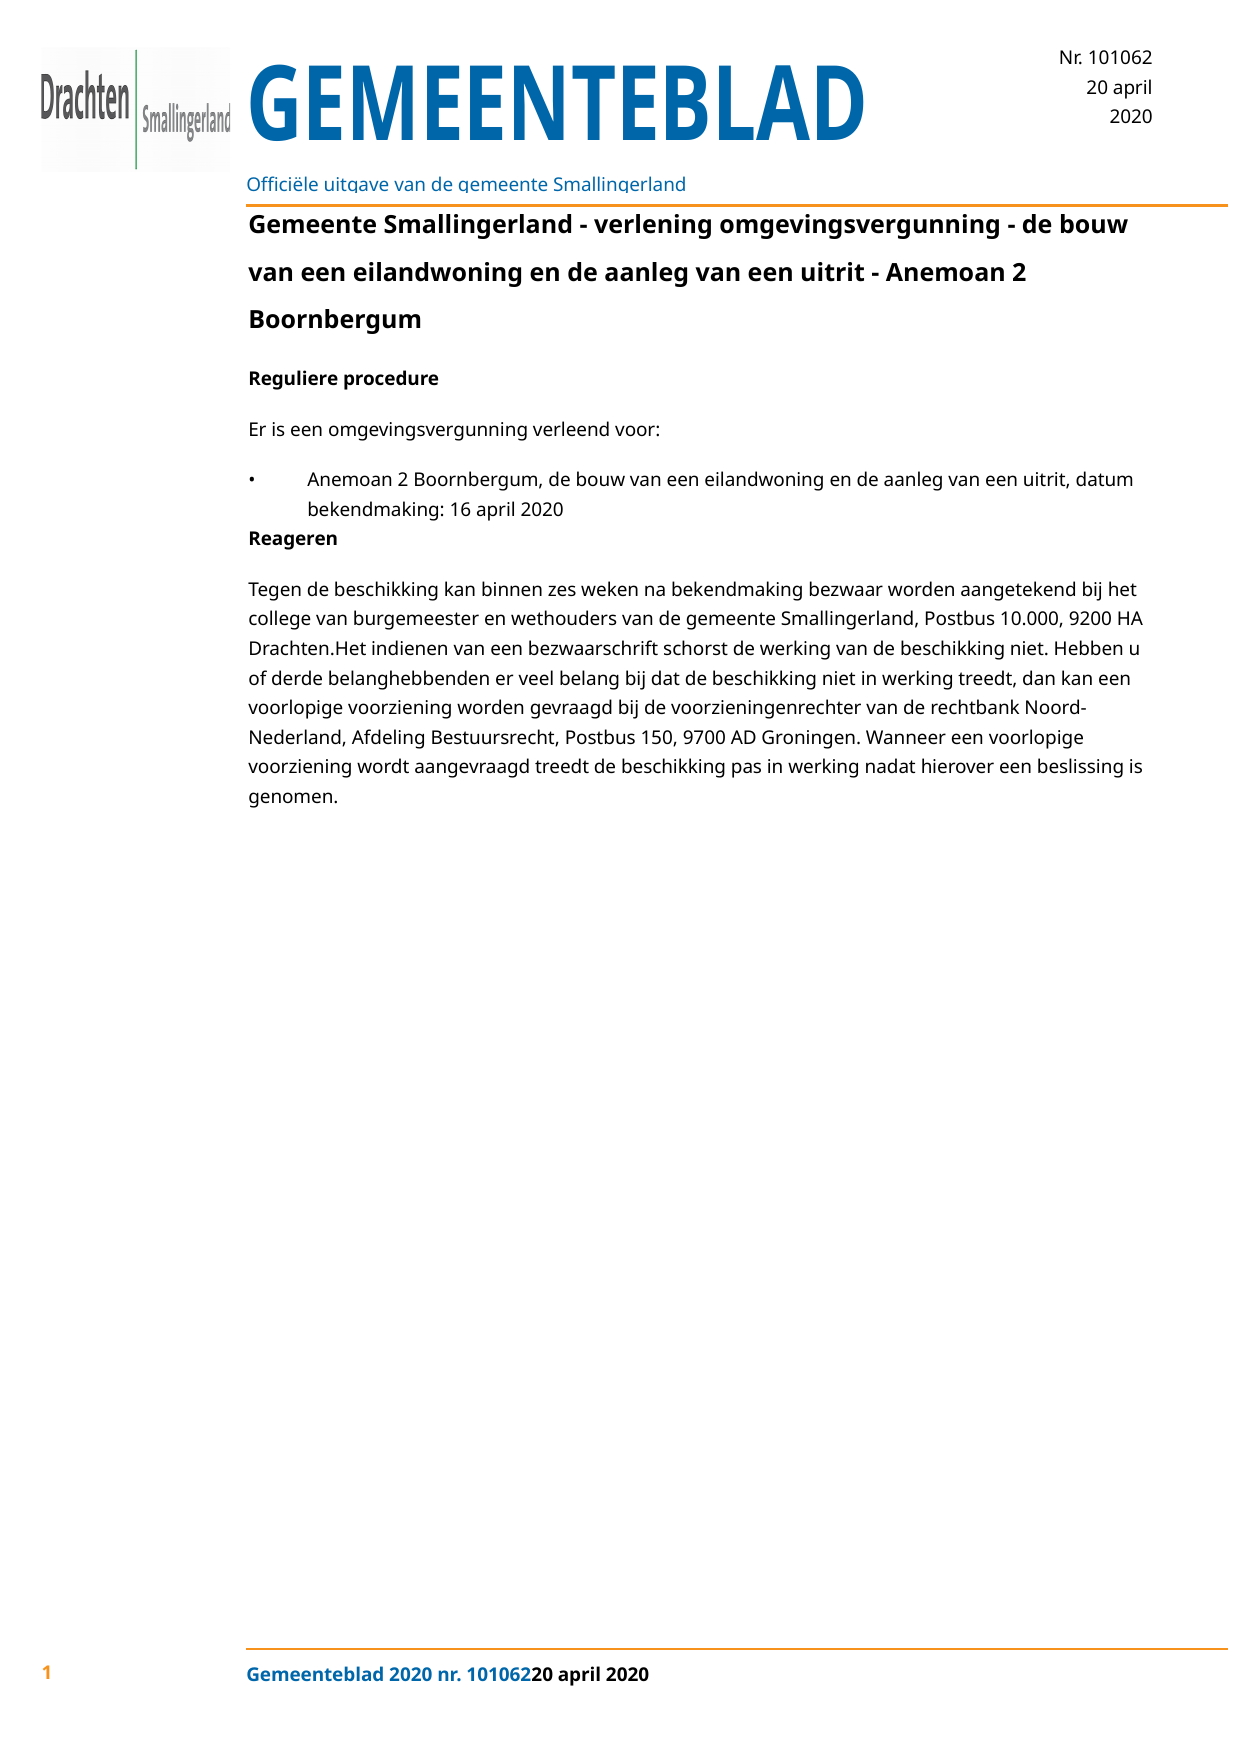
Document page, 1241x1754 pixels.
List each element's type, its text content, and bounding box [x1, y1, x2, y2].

text Tegen de beschikking kan binnen zes weken na bekendmaking bezwaar worden aangetekend bij het college van burgemeester en wethouders van de gemeente Smallingerland, Postbus 10.000, 9200 HA Drachten.Het indienen van een bezwaarschrift schorst de werking van de beschikking niet. Hebben u of derde belanghebbenden er veel belang bij dat de beschikking niet in werking treedt, dan kan een voorlopige voorziening worden gevraagd bij de voorzieningenrechter van de rechtbank Noord-Nederland, Afdeling Bestuursrecht, Postbus 150, 9700 AD Groningen. Wanneer een voorlopige voorziening wordt aangevraagd treedt de beschikking pas in werking nadat hierover een beslissing is genomen. [248, 576, 1152, 809]
text Er is een omgevingsvergunning verleend voor: [248, 416, 1152, 442]
list Anemoan 2 Boornbergum, de bouw van een eilandwoning en de aanleg van een uitrit, datum bekendmaking: 16 april 2020 [248, 466, 1152, 522]
text Gemeente Smallingerland - verlening omgevingsvergunning - de bouw van een eilandwoning en de aanleg van een uitrit - Anemoan 2 Boornbergum [248, 207, 1152, 336]
text Reageren [248, 526, 1152, 551]
picture [41, 47, 231, 172]
text Reguliere procedure [248, 366, 1152, 391]
